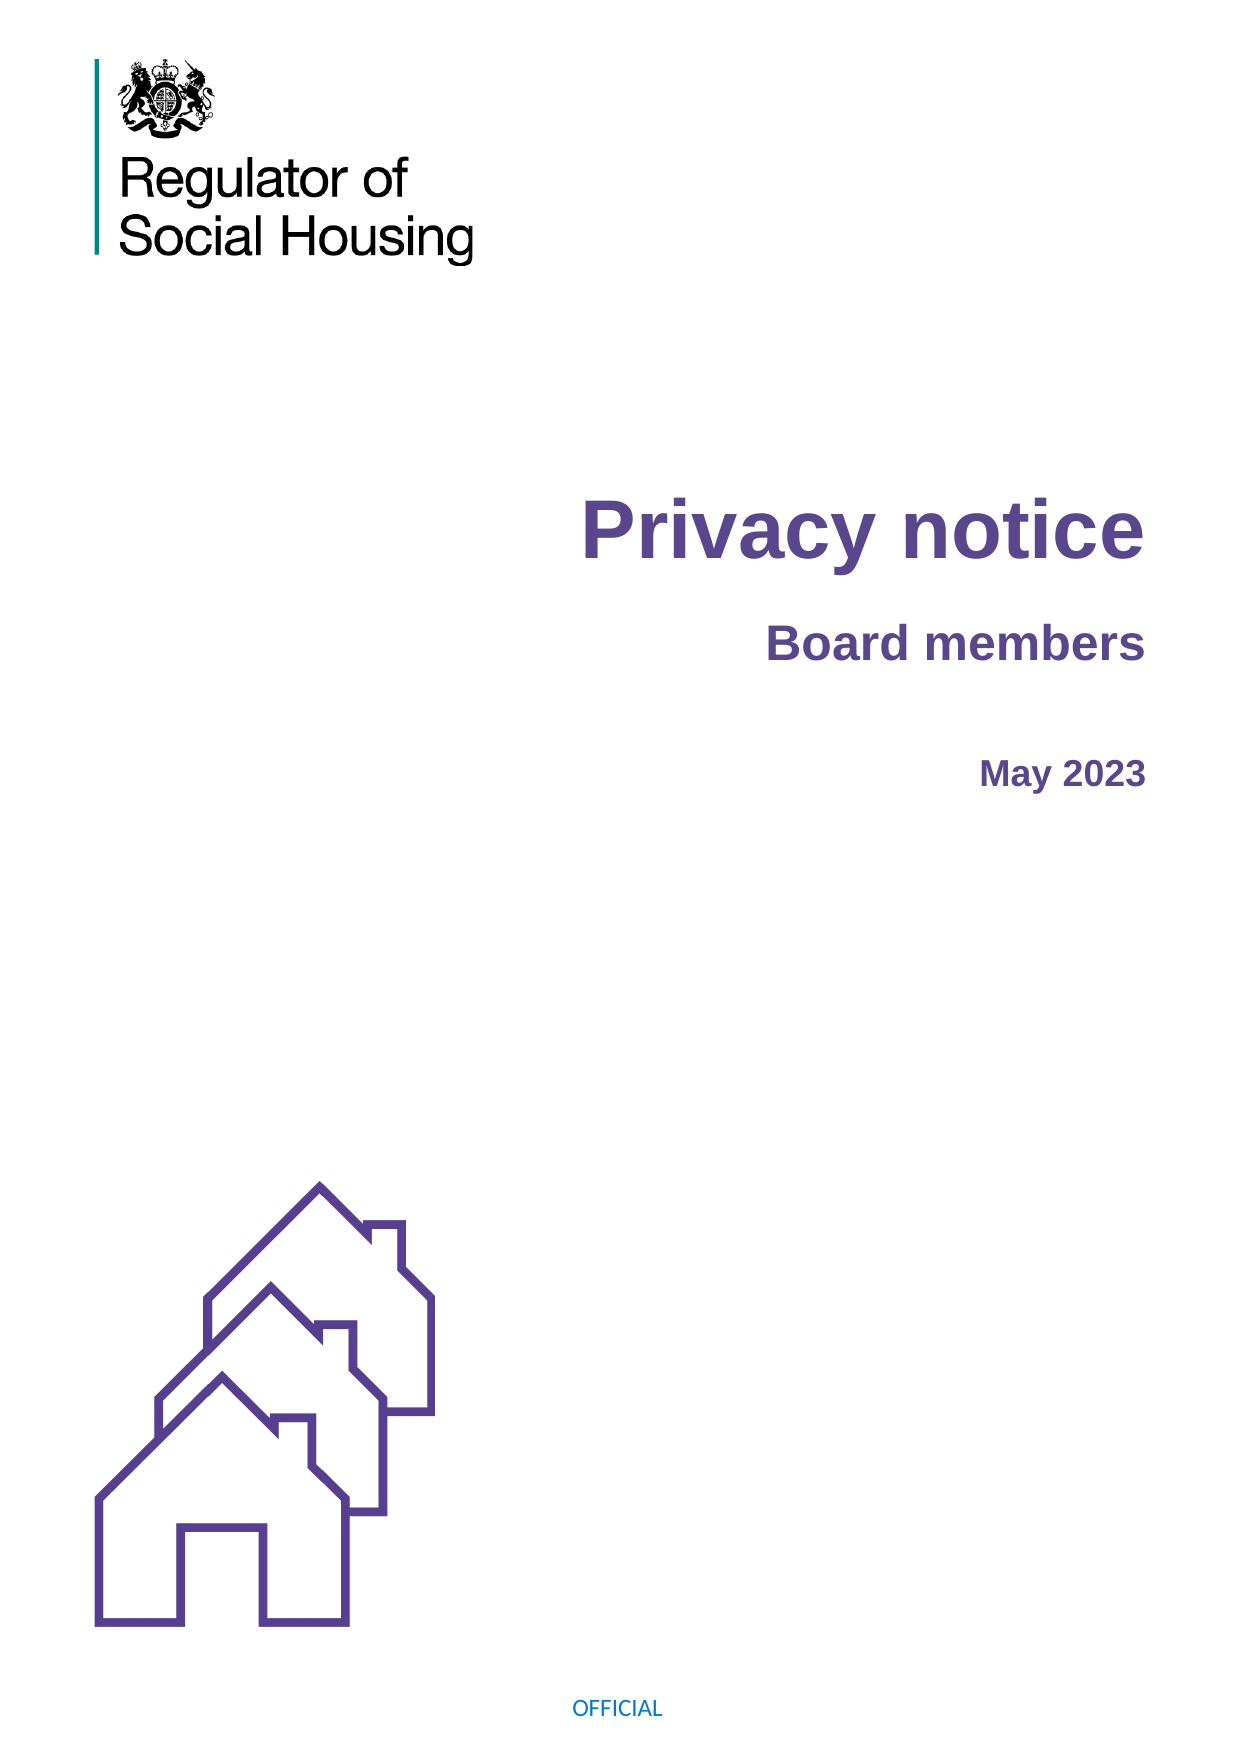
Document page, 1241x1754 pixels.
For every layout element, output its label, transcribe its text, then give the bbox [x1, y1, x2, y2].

title Privacy notice [94, 480, 1146, 576]
subtitle Board members [94, 613, 1146, 671]
text May 2023 [94, 751, 1146, 794]
